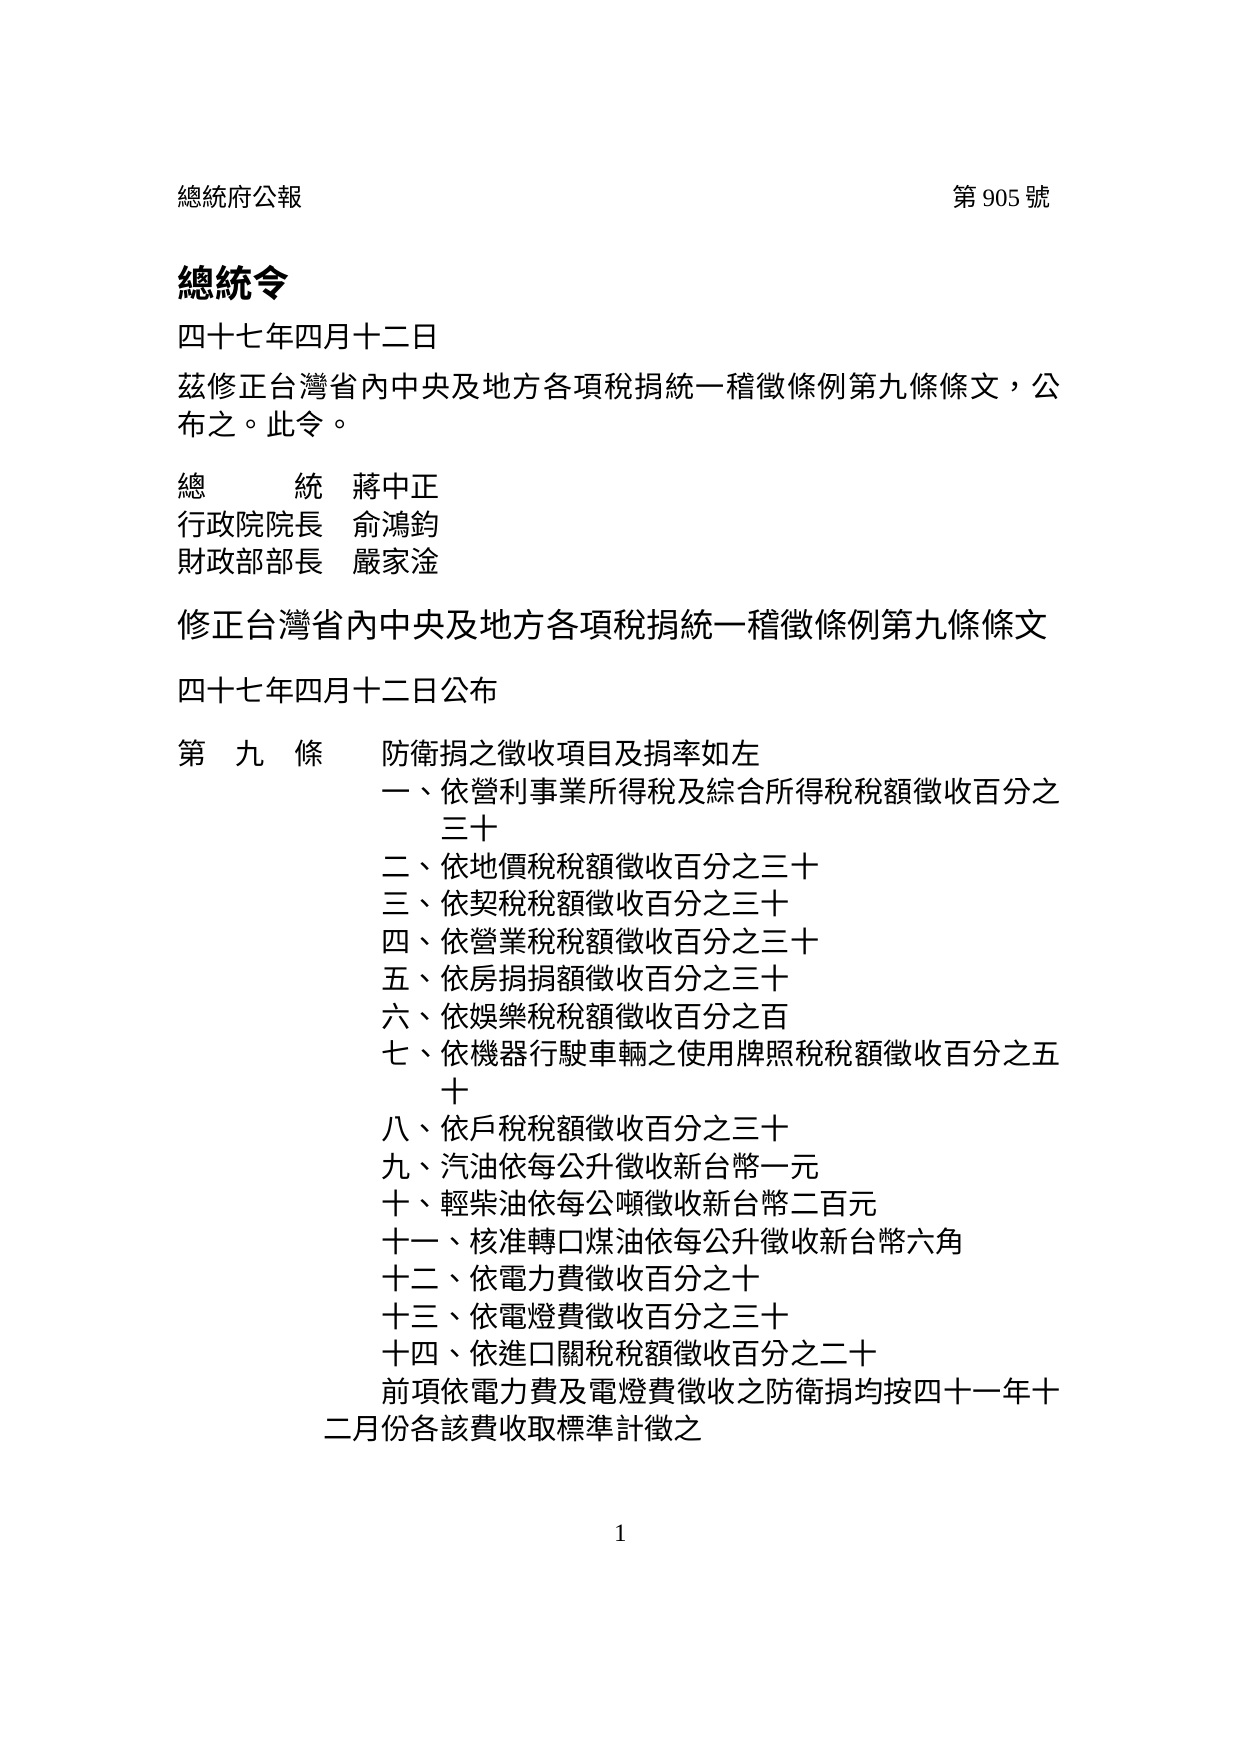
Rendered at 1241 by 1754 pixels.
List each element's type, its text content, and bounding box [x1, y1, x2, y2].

text 一、依營利事業所得稅及綜合所得稅稅額徵收百分之三十 [381, 772, 1063, 847]
text 四十七年四月十二日公布 [177, 670, 1063, 709]
text 五、依房捐捐額徵收百分之三十 [381, 959, 1063, 997]
text 十一、核准轉口煤油依每公升徵收新台幣六角 [381, 1222, 1063, 1259]
text 總 統 蔣中正 [177, 468, 1063, 505]
text 財政部部長 嚴家淦 [177, 543, 1063, 580]
text 七、依機器行駛車輛之使用牌照稅稅額徵收百分之五十 [381, 1034, 1063, 1109]
text 十四、依進口關稅稅額徵收百分之二十 [381, 1334, 1063, 1372]
text 第 九 條 防衛捐之徵收項目及捐率如左 [177, 734, 1063, 772]
text 八、依戶稅稅額徵收百分之三十 [381, 1109, 1063, 1147]
text 十二、依電力費徵收百分之十 [381, 1259, 1063, 1297]
text 四、依營業稅稅額徵收百分之三十 [381, 922, 1063, 959]
text 修正台灣省內中央及地方各項稅捐統一稽徵條例第九條條文 [177, 605, 1063, 645]
text 十、輕柴油依每公噸徵收新台幣二百元 [381, 1184, 1063, 1222]
text 行政院院長 俞鴻鈞 [177, 505, 1063, 543]
text 四十七年四月十二日 [177, 318, 1063, 355]
text 十三、依電燈費徵收百分之三十 [381, 1297, 1063, 1334]
text 六、依娛樂稅稅額徵收百分之百 [381, 997, 1063, 1034]
text 茲修正台灣省內中央及地方各項稅捐統一稽徵條例第九條條文，公布之。此令。 [177, 368, 1063, 443]
text 三、依契稅稅額徵收百分之三十 [381, 884, 1063, 922]
text 九、汽油依每公升徵收新台幣一元 [381, 1147, 1063, 1184]
text 前項依電力費及電燈費徵收之防衛捐均按四十一年十二月份各該費收取標準計徵之 [323, 1372, 1063, 1447]
text 二、依地價稅稅額徵收百分之三十 [381, 847, 1063, 884]
text 總統令 [177, 266, 1063, 305]
